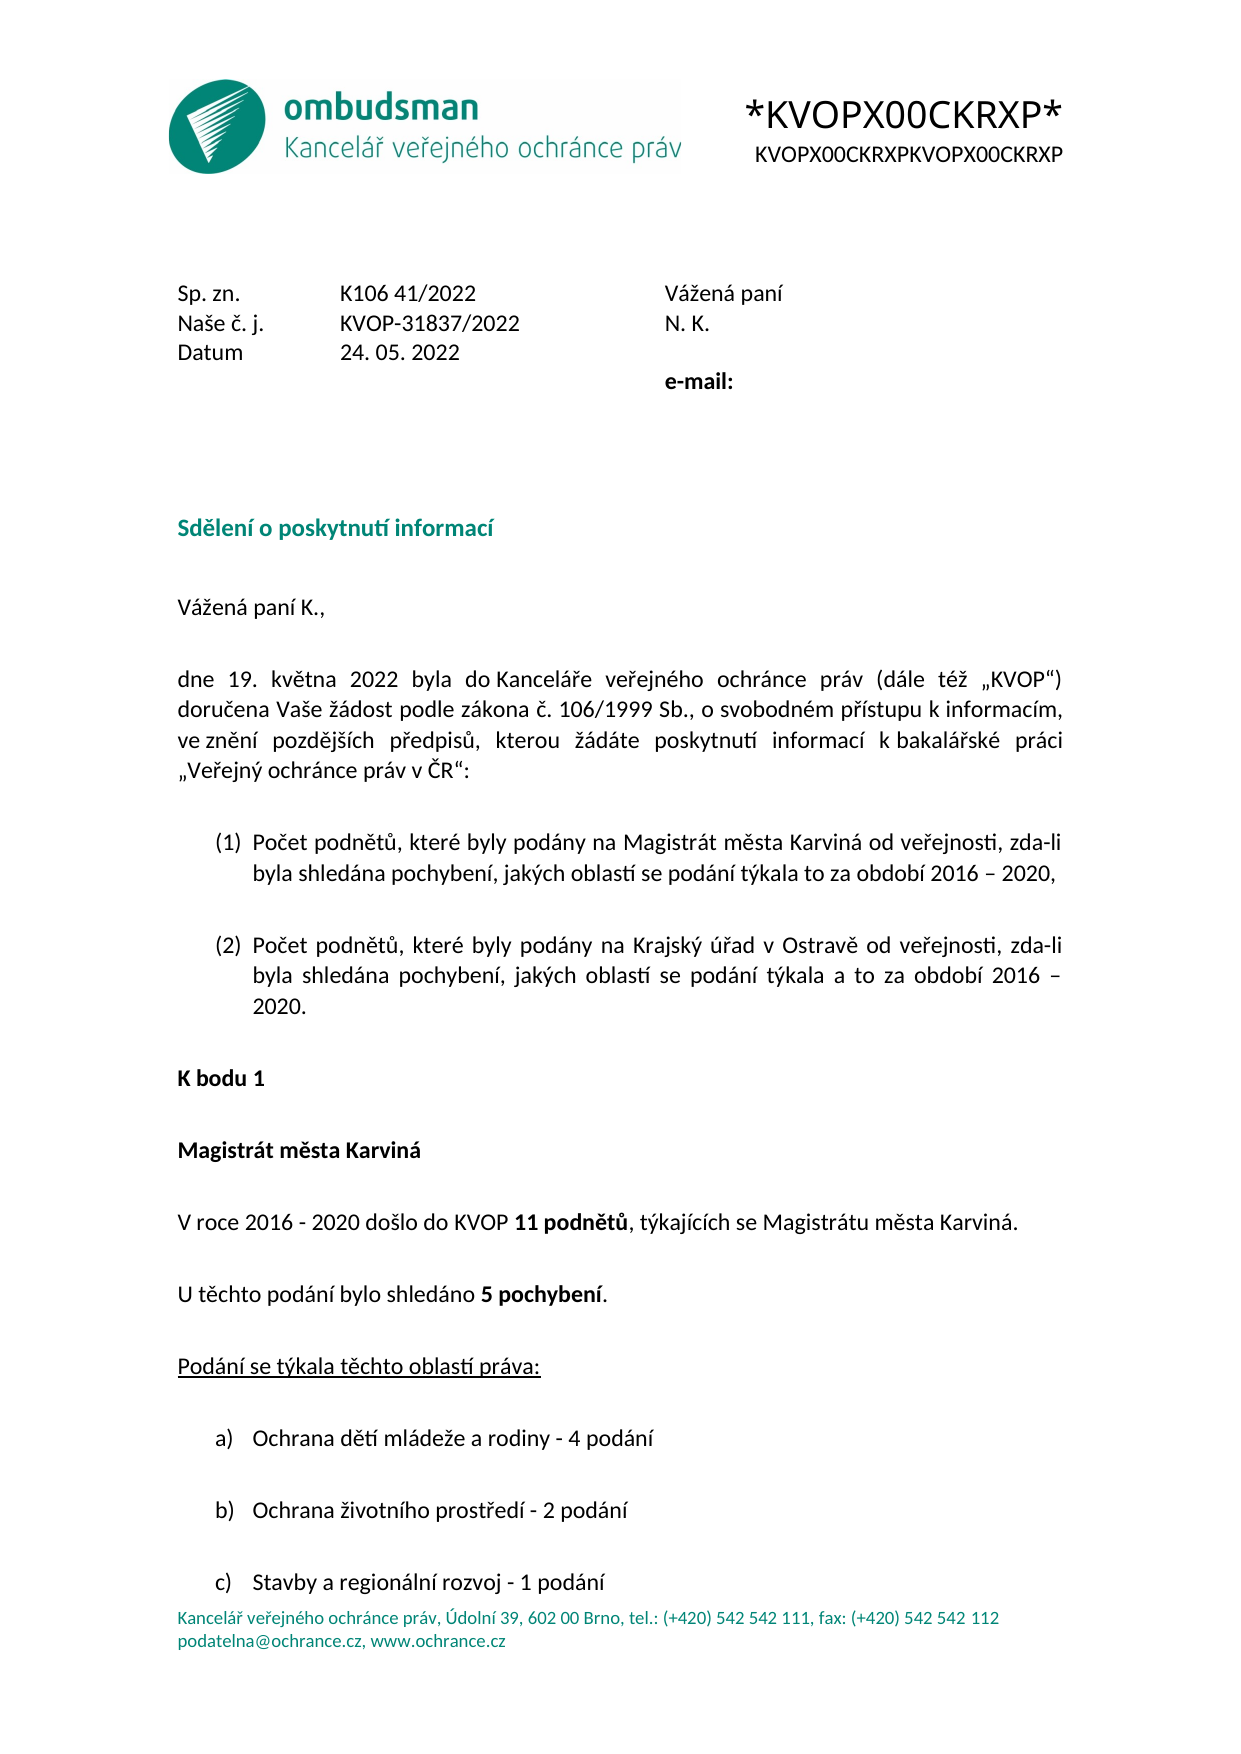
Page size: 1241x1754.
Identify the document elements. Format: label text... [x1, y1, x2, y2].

text U těchto podání bylo shledáno 5 pochybení. [177, 1279, 1063, 1308]
subtitle Sdělení o poskytnutí informací [177, 513, 1063, 543]
table_header K106 41/2022 KVOP-31837/2022 24. 05. 2022 [340, 220, 664, 513]
text V roce 2016 - 2020 došlo do KVOP 11 podnětů, týkajících se Magistrátu města Karviná. [177, 1207, 1063, 1236]
text dne 19. května 2022 byla do Kanceláře veřejného ochránce práv (dále též „KVOP“) doručena Vaše žádost podle zákona č. 106/1999 Sb., o svobodném přístupu k informacím, ve znění pozdějších předpisů, kterou žádáte poskytnutí informací k bakalářské práci „Veřejný ochránce práv v ČR“: [177, 664, 1063, 784]
list Ochrana dětí mládeže a rodiny - 4 podání [215, 1423, 1063, 1452]
table_header Vážená paní N. K. e-mail: [665, 220, 1085, 513]
list Stavby a regionální rozvoj - 1 podání [215, 1567, 1063, 1597]
text Vážená paní K., [177, 592, 1063, 621]
table_header Sp. zn. Naše č. j. Datum [177, 220, 340, 513]
text K bodu 1 [177, 1063, 1063, 1092]
text Podání se týkala těchto oblastí práva: [177, 1351, 1063, 1380]
text Magistrát města Karviná [177, 1135, 1063, 1164]
list Ochrana životního prostředí - 2 podání [215, 1495, 1063, 1524]
list Počet podnětů, které byly podány na Krajský úřad v Ostravě od veřejnosti, zda-li byla shledána pochybení, jakých oblastí se podání týkala a to za období 2016 – 2020. [215, 930, 1063, 1020]
list Počet podnětů, které byly podány na Magistrát města Karviná od veřejnosti, zda-li byla shledána pochybení, jakých oblastí se podání týkala to za období 2016 – 2020, [215, 827, 1063, 887]
